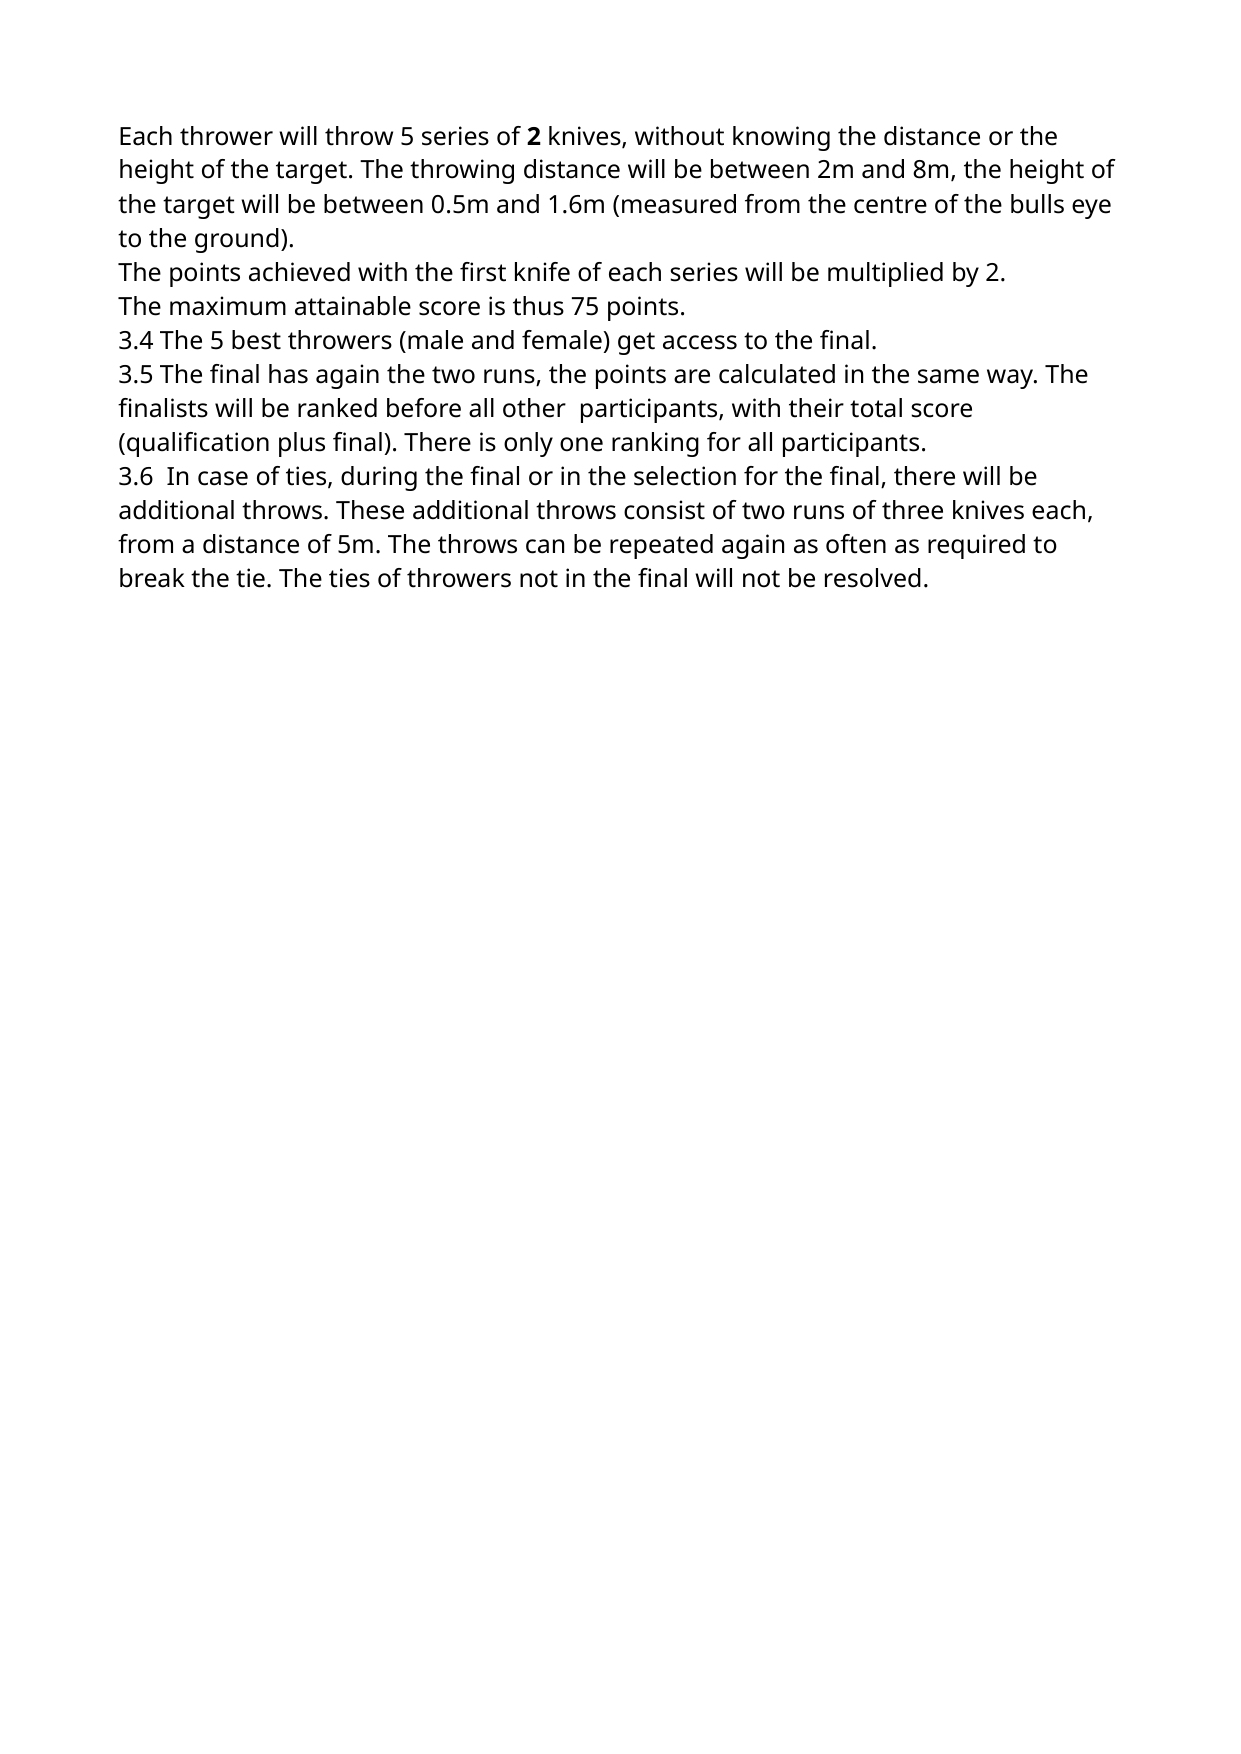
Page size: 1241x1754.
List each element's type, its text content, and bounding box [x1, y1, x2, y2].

text The points achieved with the first knife of each series will be multiplied by 2. [118, 254, 1122, 288]
text 3.4 The 5 best throwers (male and female) get access to the final. [118, 322, 1122, 357]
text Each thrower will throw 5 series of 2 knives, without knowing the distance or the height of the target. The throwing distance will be between 2m and 8m, the height of the target will be between 0.5m and 1.6m (measured from the centre of the bulls eye to the ground). [118, 118, 1122, 254]
text The maximum attainable score is thus 75 points. [118, 288, 1122, 322]
text 3.5 The final has again the two runs, the points are calculated in the same way. The finalists will be ranked before all other participants, with their total score (qualification plus final). There is only one ranking for all participants. [118, 357, 1122, 459]
text 3.6 In case of ties, during the final or in the selection for the final, there will be additional throws. These additional throws consist of two runs of three knives each, from a distance of 5m. The throws can be repeated again as often as required to break the tie. The ties of throwers not in the final will not be resolved. [118, 459, 1122, 595]
